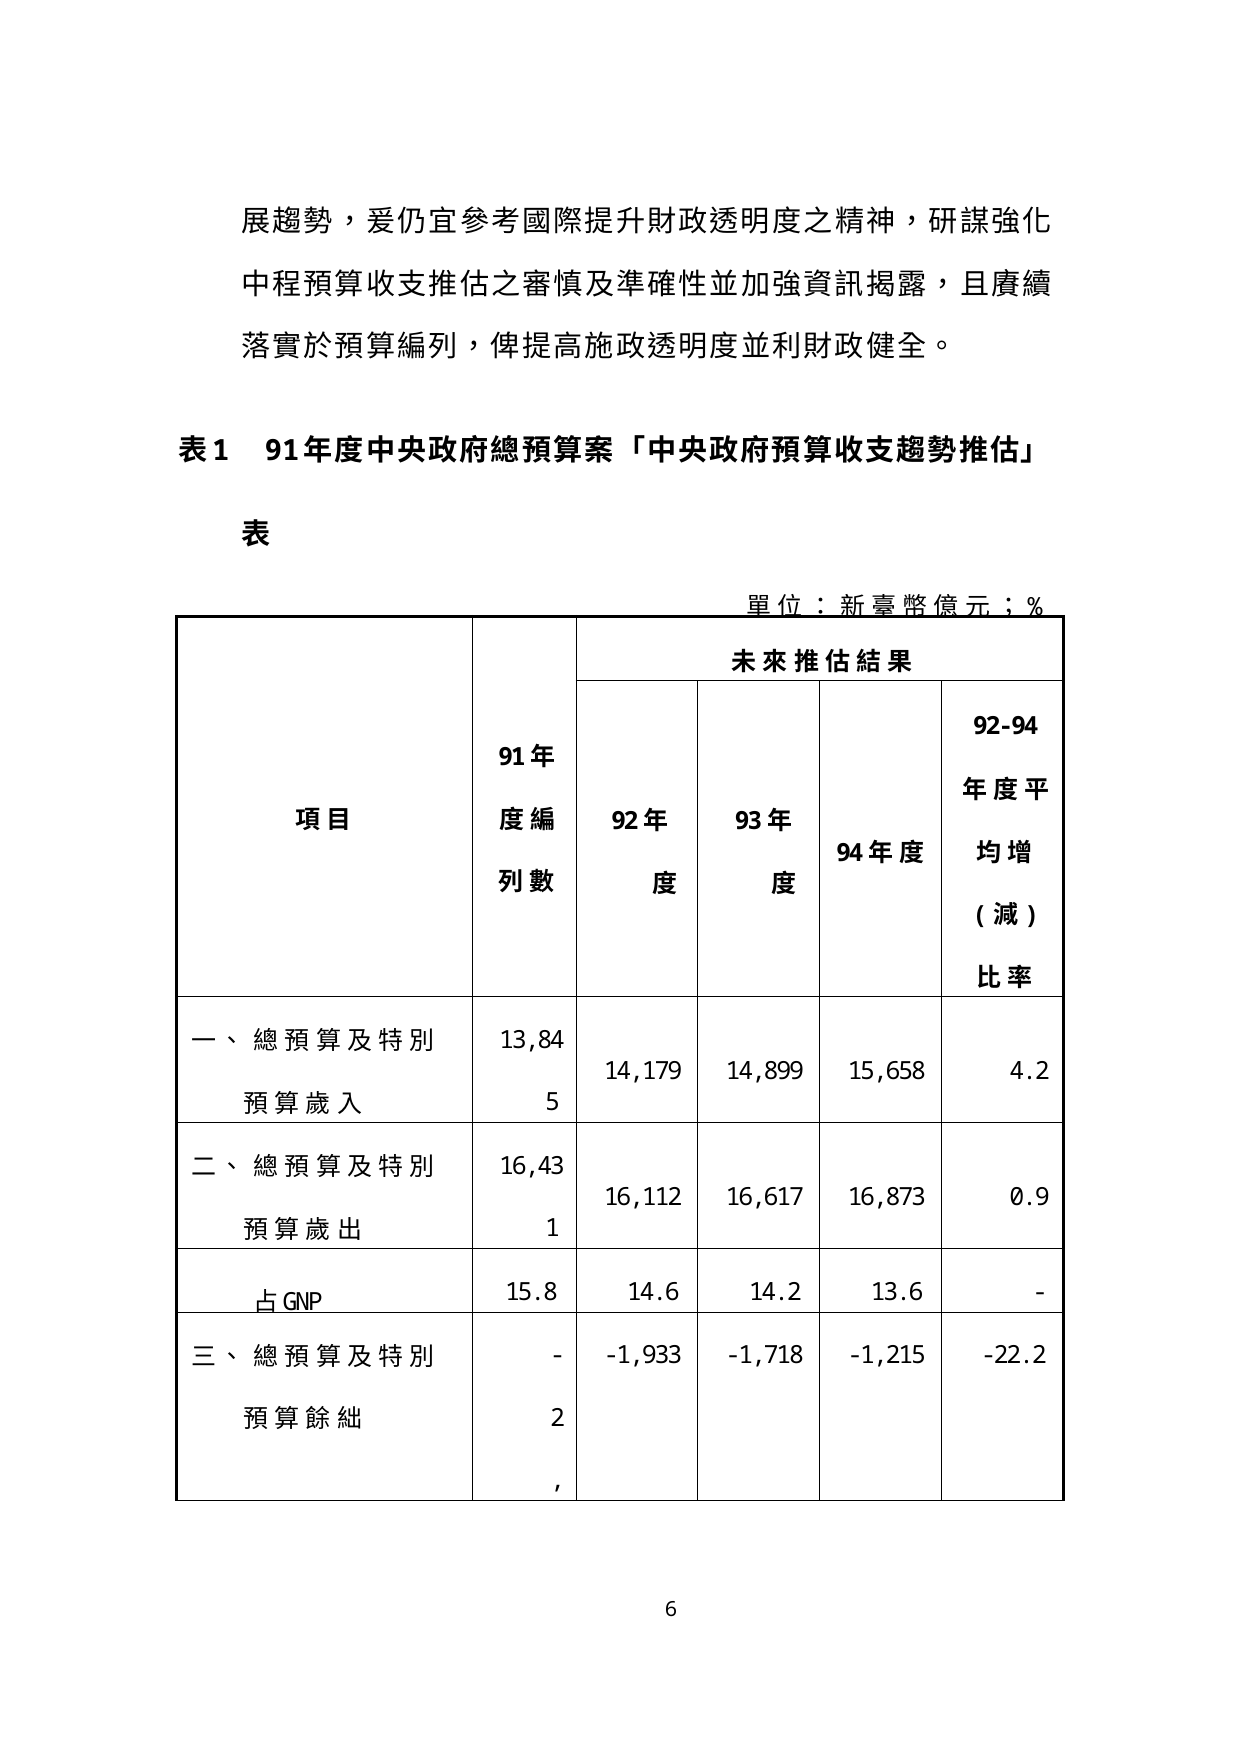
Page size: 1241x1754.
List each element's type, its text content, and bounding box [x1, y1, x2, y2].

table_cell 14,179 [577, 997, 697, 1122]
table_cell -2, [473, 1313, 576, 1500]
text 單位：新臺幣億元；% [177, 552, 1045, 615]
table_cell 16,431 [473, 1123, 576, 1248]
table_cell -1,718 [698, 1313, 819, 1500]
table_cell 93年度 [698, 681, 819, 996]
table_cell 16,617 [698, 1123, 819, 1248]
table_cell 94年度 [820, 681, 941, 996]
text 表1 91年度中央政府總預算案「中央政府預算收支趨勢推估」表 [177, 365, 1063, 552]
table_cell 13,845 [473, 997, 576, 1122]
table_cell -22.2 [942, 1313, 1062, 1500]
table_cell 占GNP [178, 1249, 472, 1312]
table_cell 92年度 [577, 681, 697, 996]
table_cell 15,658 [820, 997, 941, 1122]
table_cell - [942, 1249, 1062, 1312]
table_cell 16,112 [577, 1123, 697, 1248]
table_cell 二、總預算及特別預算歲出 [178, 1123, 472, 1248]
table_cell 0.9 [942, 1123, 1062, 1248]
table_header 項目 [178, 618, 472, 996]
table_header 91年度編列數 [473, 618, 576, 996]
table_cell 14,899 [698, 997, 819, 1122]
table_cell 16,873 [820, 1123, 941, 1248]
table_cell 一、總預算及特別預算歲入 [178, 997, 472, 1122]
table_header 未來推估結果 [577, 618, 1062, 680]
table_cell 15.8 [473, 1249, 576, 1312]
table_cell 三、總預算及特別預算餘絀 [178, 1313, 472, 1500]
table_cell 14.6 [577, 1249, 697, 1312]
text 綜上，中程計畫預算制度在先進國家已普遍推廣，而作為設定中程資源分配依據之中程預算收支推估結果甚為重要，雖因其推估時間長達2至5年，存有易受外在政治、經濟、社會及物價等因素影響，而不易掌握之情形，然藉由中程預算收支之推估，可促使行政及立法機關正視決策之長期效應，了解公共政策對長期收支之可能影響及未來整體財政收支發展趨勢，爰仍宜參考國際提升財政透明度之精神，研謀強化中程預算收支推估之審慎及準確性並加強資訊揭露，且賡續落實於預算編列，俾提高施政透明度並利財政健全。 [236, 177, 1063, 365]
table_cell 13.6 [820, 1249, 941, 1312]
table_cell 92-94年度平均增(減)比率 [942, 681, 1062, 996]
table_cell 4.2 [942, 997, 1062, 1122]
table_cell -1,933 [577, 1313, 697, 1500]
table_cell 14.2 [698, 1249, 819, 1312]
table_cell -1,215 [820, 1313, 941, 1500]
